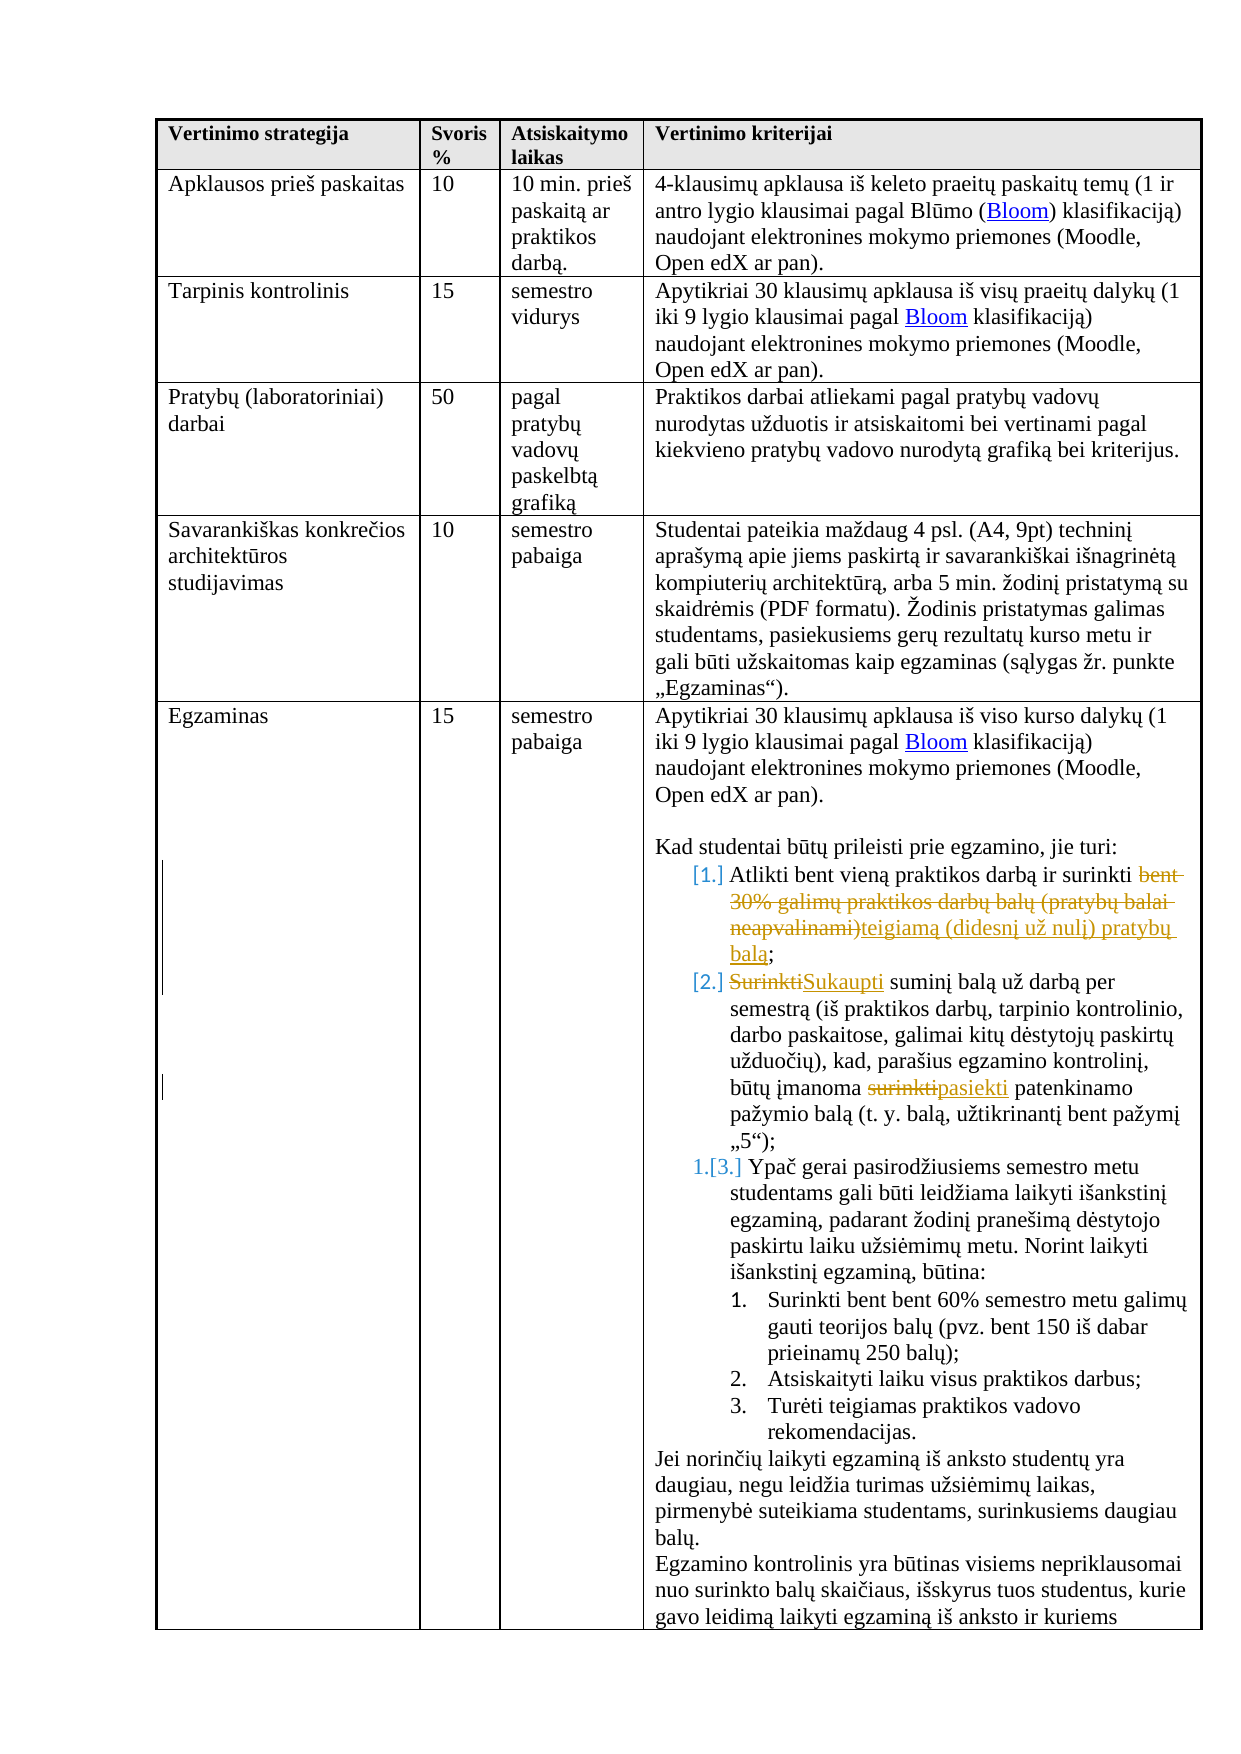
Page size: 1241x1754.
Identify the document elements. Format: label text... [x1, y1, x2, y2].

table_cell 15 [421, 702, 499, 1629]
table_cell Praktikos darbai atliekami pagal pratybų vadovų nurodytas užduotis ir atsiskaitomi bei vertinami pagal kiekvieno pratybų vadovo nurodytą grafiką bei kriterijus. [644, 383, 1200, 515]
table_cell Tarpinis kontrolinis [158, 277, 419, 382]
table_cell semestro pabaiga [501, 702, 643, 1629]
table_header Svoris % [421, 121, 499, 169]
table_cell 15 [421, 277, 499, 382]
table_cell pagal pratybų vadovų paskelbtą grafiką [501, 383, 643, 515]
table_header Vertinimo kriterijai [644, 121, 1200, 169]
table_cell Apytikriai 30 klausimų apklausa iš visų praeitų dalykų (1 iki 9 lygio klausimai pagal Bloom klasifikaciją) naudojant elektronines mokymo priemones (Moodle, Open edX ar pan). [644, 277, 1200, 382]
table_cell 10 [421, 516, 499, 701]
table_header Atsiskaitymo laikas [501, 121, 643, 169]
table_cell semestro pabaiga [501, 516, 643, 701]
table_cell 50 [421, 383, 499, 515]
table_cell Pratybų (laboratoriniai) darbai [158, 383, 419, 515]
table_cell 10 min. prieš paskaitą ar praktikos darbą. [501, 170, 643, 276]
table_cell Apytikriai 30 klausimų apklausa iš viso kurso dalykų (1 iki 9 lygio klausimai pagal Bloom klasifikaciją) naudojant elektronines mokymo priemones (Moodle, Open edX ar pan). Kad studentai būtų prileisti prie egzamino, jie turi: Atlikti bent vieną praktikos darbą ir surinkti teigiamą (didesnį už nulį) pratybų balą; Sukaupti suminį balą už darbą per semestrą (iš praktikos darbų, tarpinio kontrolinio, darbo paskaitose, galimai kitų dėstytojų paskirtų užduočių), kad, parašius egzamino kontrolinį, būtų įmanoma pasiekti patenkinamo pažymio balą (t. y. balą, užtikrinantį bent pažymį „5“); Ypač gerai pasirodžiusiems semestro metu studentams gali būti leidžiama laikyti išankstinį egzaminą, padarant žodinį pranešimą dėstytojo paskirtu laiku užsiėmimų metu. Norint laikyti išankstinį egzaminą, būtina: Surinkti bent bent 60% semestro metu galimų gauti teorijos balų (pvz. bent 150 iš dabar prieinamų 250 balų); Atsiskaityti laiku visus praktikos darbus; Turėti teigiamas praktikos vadovo rekomendacijas. Jei norinčių laikyti egzaminą iš anksto studentų yra daugiau, negu leidžia turimas užsiėmimų laikas, pirmenybė suteikiama studentams, surinkusiems daugiau balų. Egzamino kontrolinis yra būtinas visiems nepriklausomai nuo surinkto balų skaičiaus, išskyrus tuos studentus, kurie gavo leidimą laikyti egzaminą iš anksto ir kuriems užskaitytas kaip egzaminas žodinis savarankiško darbo pristatymas. Studentams, neatvykusiems į egzaminą, žiniaraštyje bus žymima „neatvyko“. Egzamine būtina surinkti bent 50% egzamino balo. [644, 702, 1200, 1629]
table_cell 4-klausimų apklausa iš keleto praeitų paskaitų temų (1 ir antro lygio klausimai pagal Blūmo (Bloom) klasifikaciją) naudojant elektronines mokymo priemones (Moodle, Open edX ar pan). [644, 170, 1200, 276]
table_cell Egzaminas [158, 702, 419, 1629]
table_cell Apklausos prieš paskaitas [158, 170, 419, 276]
table_header Vertinimo strategija [158, 121, 419, 169]
table_cell Studentai pateikia maždaug 4 psl. (A4, 9pt) techninį aprašymą apie jiems paskirtą ir savarankiškai išnagrinėtą kompiuterių architektūrą, arba 5 min. žodinį pristatymą su skaidrėmis (PDF formatu). Žodinis pristatymas galimas studentams, pasiekusiems gerų rezultatų kurso metu ir gali būti užskaitomas kaip egzaminas (sąlygas žr. punkte „Egzaminas“). [644, 516, 1200, 701]
table_cell semestro vidurys [501, 277, 643, 382]
table_cell 10 [421, 170, 499, 276]
table_cell Savarankiškas konkrečios architektūros studijavimas [158, 516, 419, 701]
